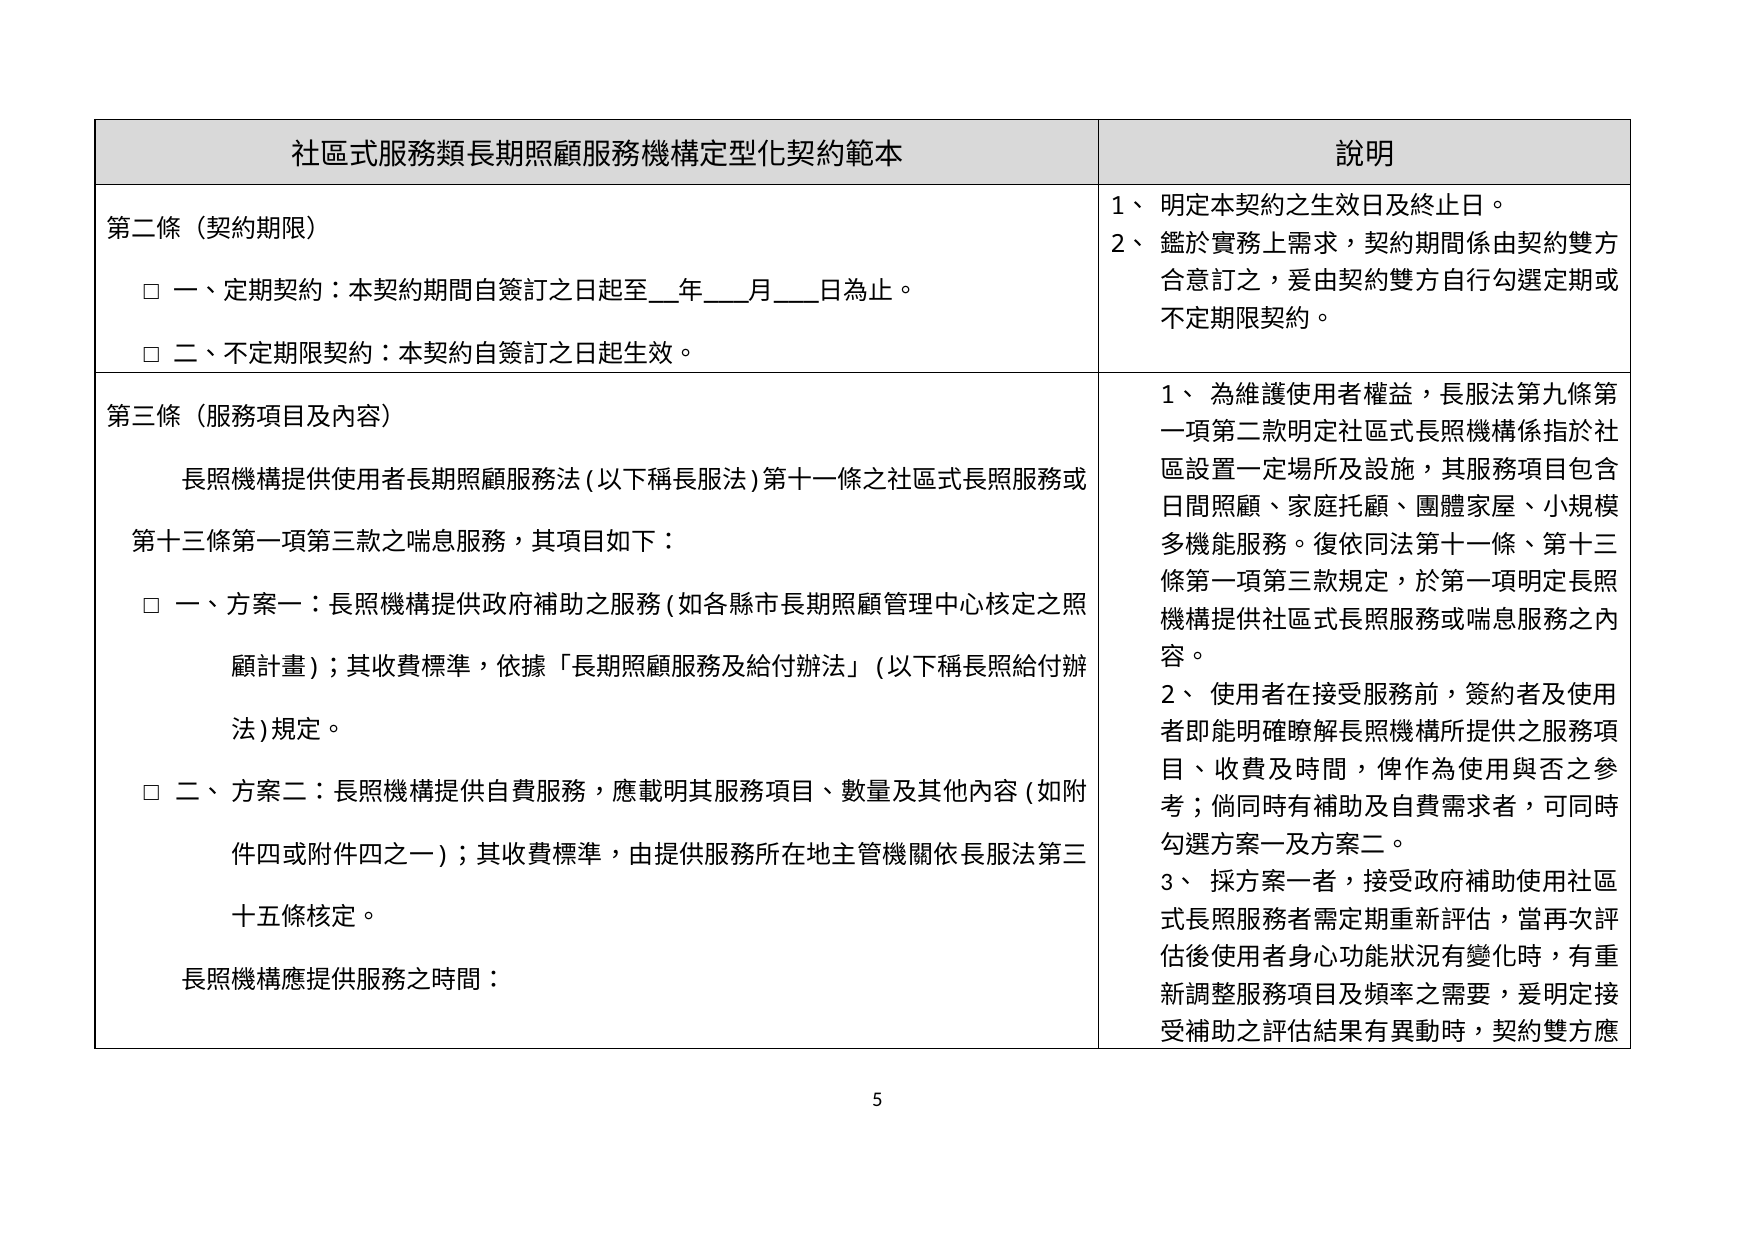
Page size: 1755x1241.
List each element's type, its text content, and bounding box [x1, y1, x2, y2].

table_cell 第二條（契約期限） □ 一、定期契約：本契約期間自簽訂之日起至__年___月___日為止。 □ 二、不定期限契約：本契約自簽訂之日起生效。 [96, 185, 1098, 372]
table_header 說明 [1099, 120, 1630, 184]
table_cell 明定本契約之生效日及終止日。 鑑於實務上需求，契約期間係由契約雙方合意訂之，爰由契約雙方自行勾選定期或不定期限契約。 [1099, 185, 1630, 372]
table_header 社區式服務類長期照顧服務機構定型化契約範本 [96, 120, 1098, 184]
table_cell 第三條（服務項目及內容） 長照機構提供使用者長期照顧服務法(以下稱長服法)第十一條之社區式長照服務或第十三條第一項第三款之喘息服務，其項目如下： □ 一、方案一：長照機構提供政府補助之服務(如各縣市長期照顧管理中心核定之照顧計畫)；其收費標準，依據「長期照顧服務及給付辦法」(以下稱長照給付辦法)規定。 □ 二、 方案二：長照機構提供自費服務，應載明其服務項目、數量及其他內容(如附件四或附件四之一)；其收費標準，由提供服務所在地主管機關依長服法第三十五條核定。 長照機構應提供服務之時間： [96, 373, 1098, 1048]
table_cell 為維護使用者權益，長服法第九條第一項第二款明定社區式長照機構係指於社區設置一定場所及設施，其服務項目包含日間照顧、家庭托顧、團體家屋、小規模多機能服務。復依同法第十一條、第十三條第一項第三款規定，於第一項明定長照機構提供社區式長照服務或喘息服務之內容。 使用者在接受服務前，簽約者及使用者即能明確瞭解長照機構所提供之服務項目、收費及時間，俾作為使用與否之參考；倘同時有補助及自費需求者，可同時勾選方案一及方案二。 採方案一者，接受政府補助使用社區式長照服務者需定期重新評估，當再次評估後使用者身心功能狀況有變化時，有重新調整服務項目及頻率之需要，爰明定接受補助之評估結果有異動時，契約雙方應變更契約或其附件。 採方案二者，考量長照機構之收費需因地制宜，爰明定長照機構之收費標準應依長服法第三十五條規定，由長照機構提供服務所在地之主管機關核定。 於第二項明定簽約者得於締約時交付使用者之醫療資料記載醫囑事項予長照機構，長照機構可依機構既有設施以減少醫囑不明所引發之糾紛。 依長期照顧服務法施行細則第三條，「臨時住宿」係提供長照服務對象機構住宿式以外之住宿服務，如小規模多機能長照機構之服務，爰臨時住宿服務時段請參照小規模多機能服務時段。 [1099, 373, 1630, 1048]
